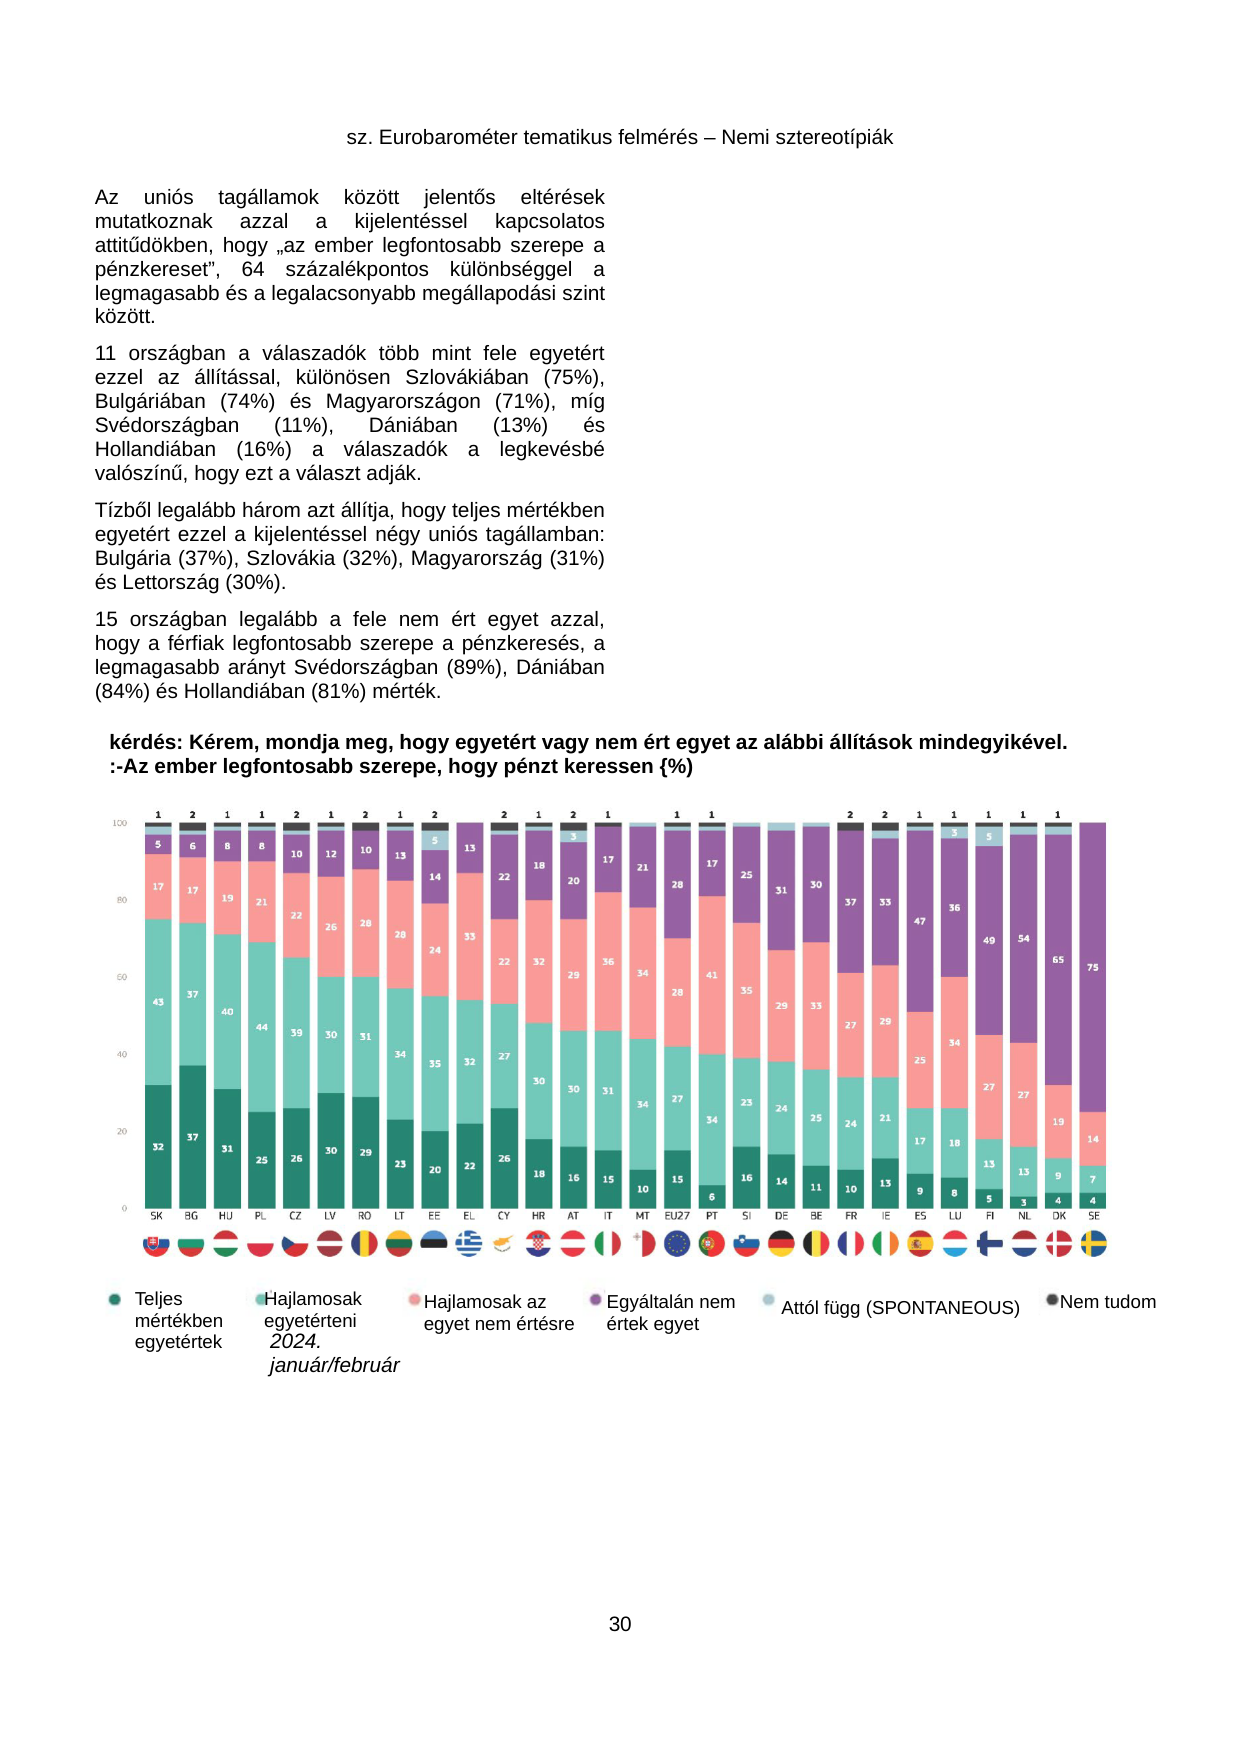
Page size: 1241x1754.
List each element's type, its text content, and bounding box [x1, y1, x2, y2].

text Tízből legalább három azt állítja, hogy teljes mértékben egyetért ezzel a kijelentéssel négy uniós tagállamban: Bulgária (37%), Szlovákia (32%), Magyarország (31%) és Lettország (30%). [94, 498, 605, 594]
text 15 országban legalább a fele nem ért egyet azzal, hogy a férfiak legfontosabb szerepe a pénzkeresés, a legmagasabb arányt Svédországban (89%), Dániában (84%) és Hollandiában (81%) mérték. [94, 607, 605, 702]
picture [101, 804, 1112, 1262]
text 11 országban a válaszadók több mint fele egyetért ezzel az állítással, különösen Szlovákiában (75%), Bulgáriában (74%) és Magyarországon (71%), míg Svédországban (11%), Dániában (13%) és Hollandiában (16%) a válaszadók a legkevésbé valószínű, hogy ezt a választ adják. [94, 341, 605, 485]
picture [101, 1271, 1059, 1320]
text Az uniós tagállamok között jelentős eltérések mutatkoznak azzal a kijelentéssel kapcsolatos attitűdökben, hogy „az ember legfontosabb szerepe a pénzkereset”, 64 százalékpontos különbséggel a legmagasabb és a legalacsonyabb megállapodási szint között. [94, 184, 605, 328]
